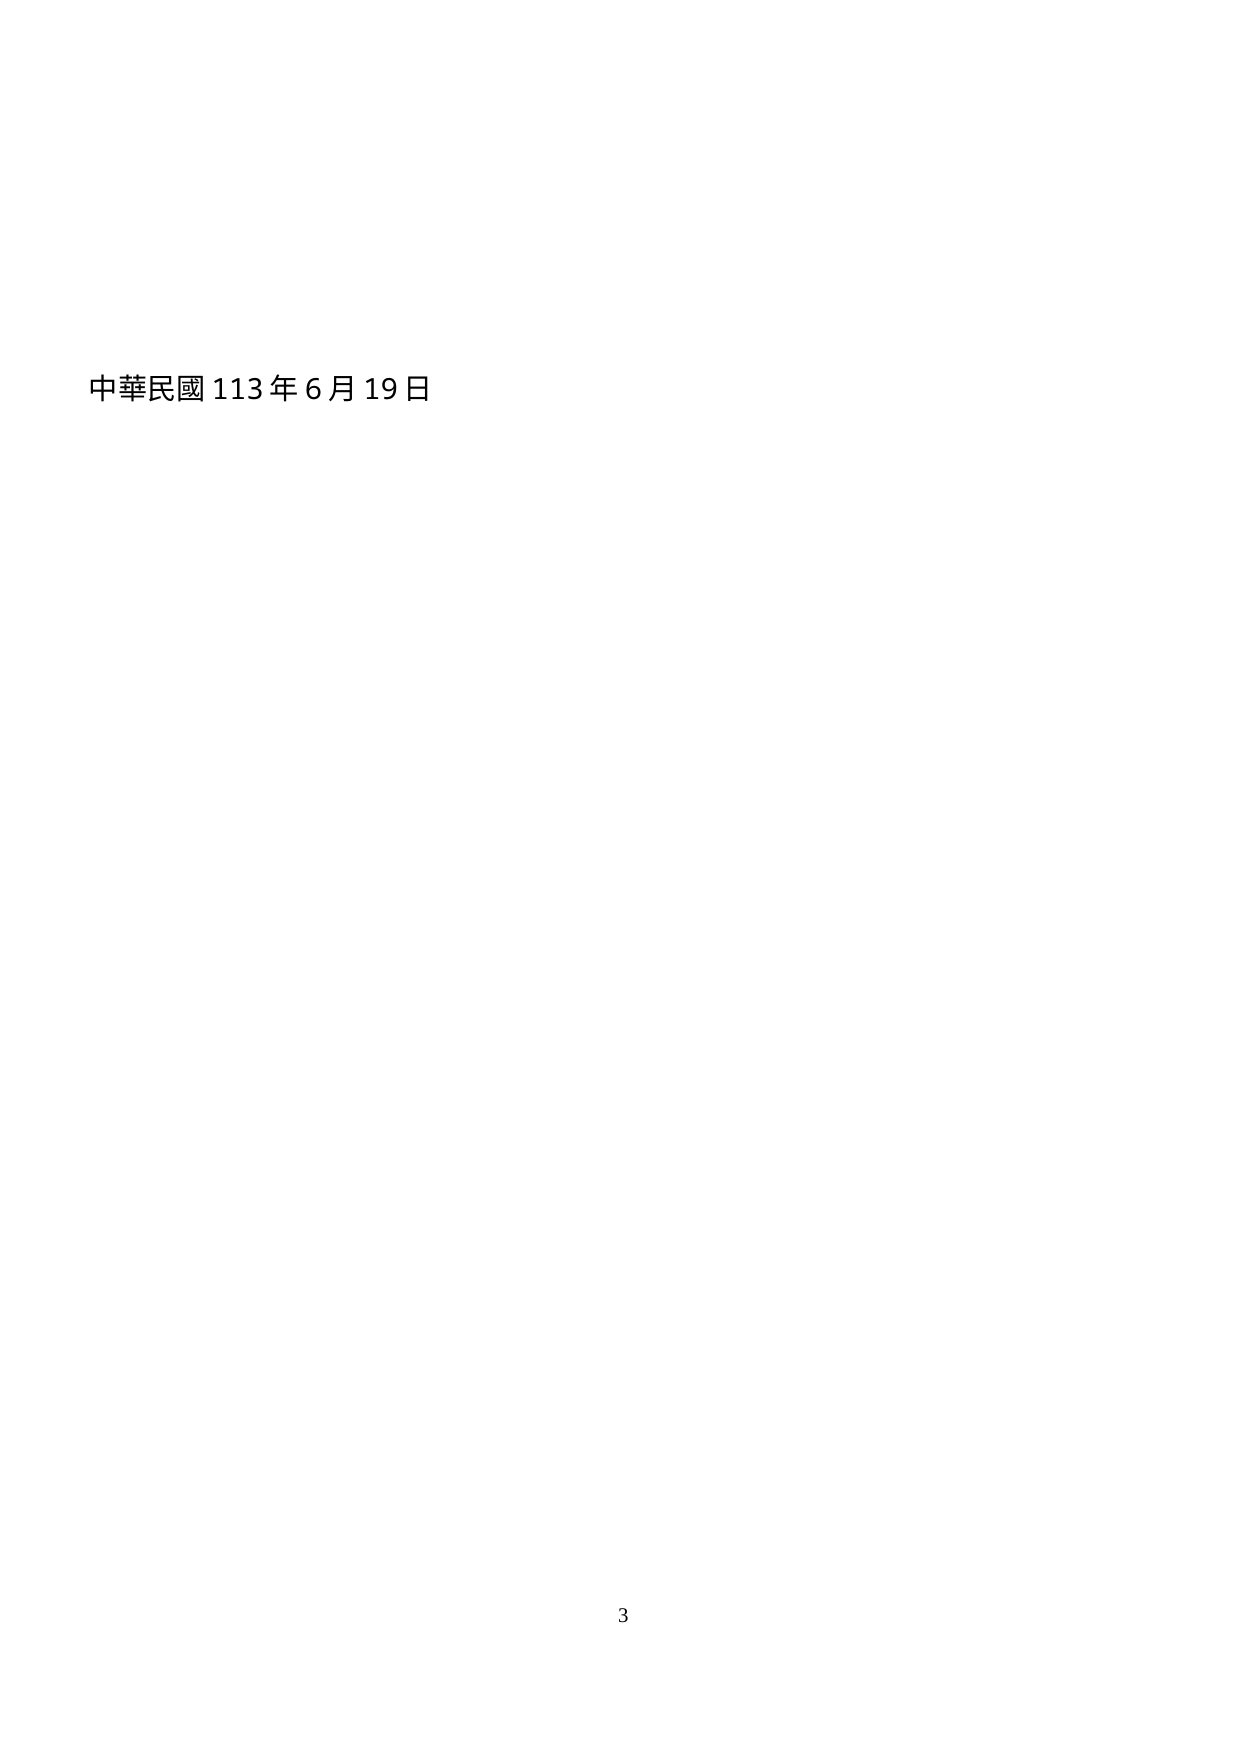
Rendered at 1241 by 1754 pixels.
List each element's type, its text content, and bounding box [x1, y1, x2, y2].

text 中華民國113年6月19日 [89, 346, 1157, 408]
